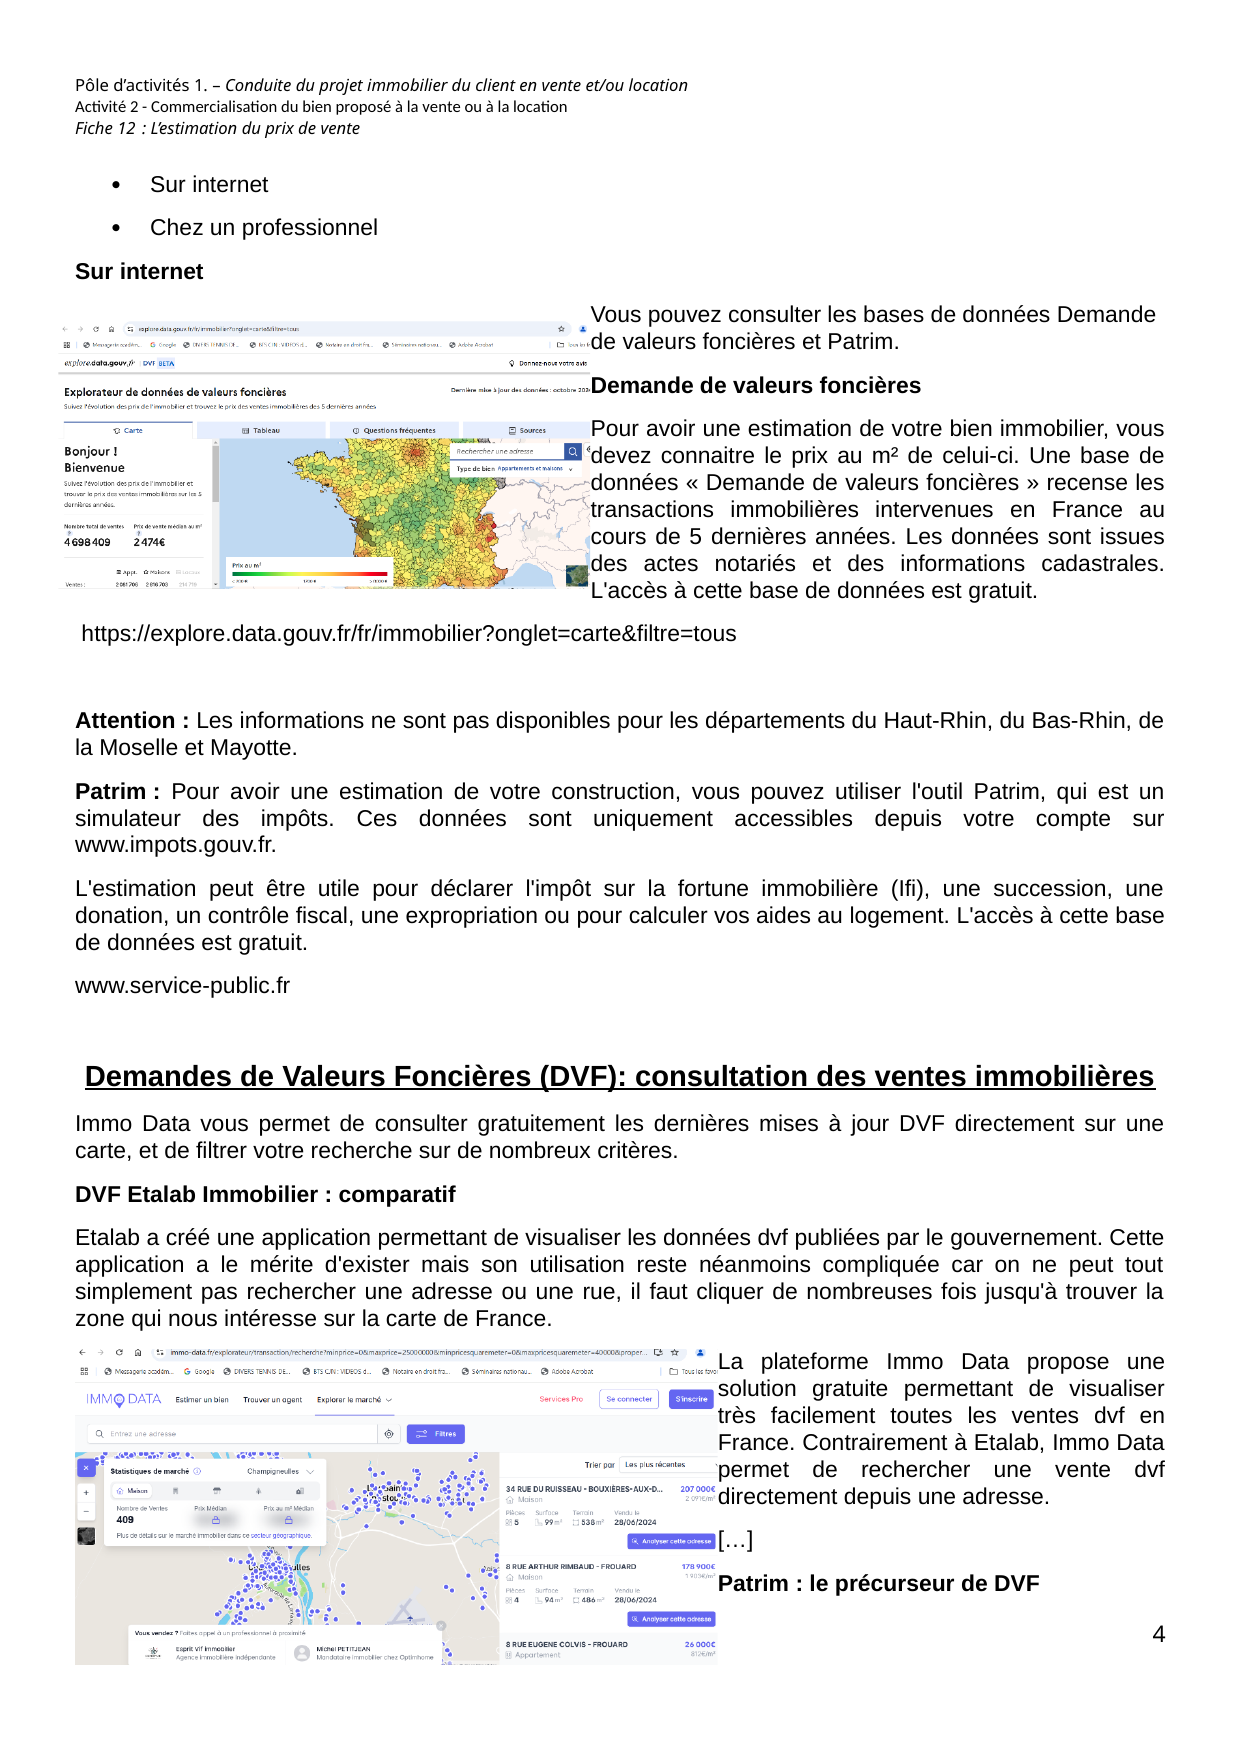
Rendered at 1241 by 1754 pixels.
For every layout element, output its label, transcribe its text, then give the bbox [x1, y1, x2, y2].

text www.service-public.fr [75, 972, 1165, 998]
text Patrim : Pour avoir une estimation de votre construction, vous pouvez utiliser l'outil Patrim, qui est un simulateur des impôts. Ces données sont uniquement accessibles depuis votre compte sur www.impots.gouv.fr. [75, 778, 1165, 858]
text Etalab a créé une application permettant de visualiser les données dvf publiées par le gouvernement. Cette application a le mérite d'exister mais son utilisation reste néanmoins compliquée car on ne peut tout simplement pas rechercher une adresse ou une rue, il faut cliquer de nombreuses fois jusqu'à trouver la zone qui nous intéresse sur la carte de France. [75, 1224, 1165, 1331]
text Immo Data vous permet de consulter gratuitement les dernières mises à jour DVF directement sur une carte, et de filtrer votre recherche sur de nombreux critères. [75, 1110, 1165, 1163]
list Sur internet [112, 171, 1165, 197]
text L'estimation peut être utile pour déclarer l'impôt sur la fortune immobilière (Ifi), une succession, une donation, un contrôle fiscal, une expropriation ou pour calculer vos aides au logement. L'accès à cette base de données est gratuit. [75, 875, 1165, 955]
text Patrim : le précurseur de DVF [718, 1570, 1165, 1596]
text […] [718, 1526, 1165, 1552]
text La plateforme Immo Data propose une solution gratuite permettant de visualiser très facilement toutes les ventes dvf en France. Contrairement à Etalab, Immo Data permet de rechercher une vente dvf directement depuis une adresse. [75, 1348, 1165, 1509]
text DVF Etalab Immobilier : comparatif [75, 1181, 1165, 1207]
list Chez un professionnel [112, 214, 1165, 241]
text Pour avoir une estimation de votre bien immobilier, vous devez connaitre le prix au m² de celui-ci. Une base de données « Demande de valeurs foncières » recense les transactions immobilières intervenues en France au cours de 5 dernières années. Les données sont issues des actes notariés et des informations cadastrales. L'accès à cette base de données est gratuit. [75, 415, 1165, 603]
text Sur internet [75, 258, 1165, 284]
text Demande de valeurs foncières [591, 372, 1165, 398]
text Attention : Les informations ne sont pas disponibles pour les départements du Haut-Rhin, du Bas-Rhin, de la Moselle et Mayotte. [75, 707, 1165, 760]
text https://explore.data.gouv.fr/fr/immobilier?onglet=carte&filtre=tous [75, 620, 1165, 646]
text Demandes de Valeurs Foncières (DVF): consultation des ventes immobilières [75, 1059, 1165, 1093]
text Vous pouvez consulter les bases de données Demande de valeurs foncières et Patrim. [75, 301, 1165, 354]
